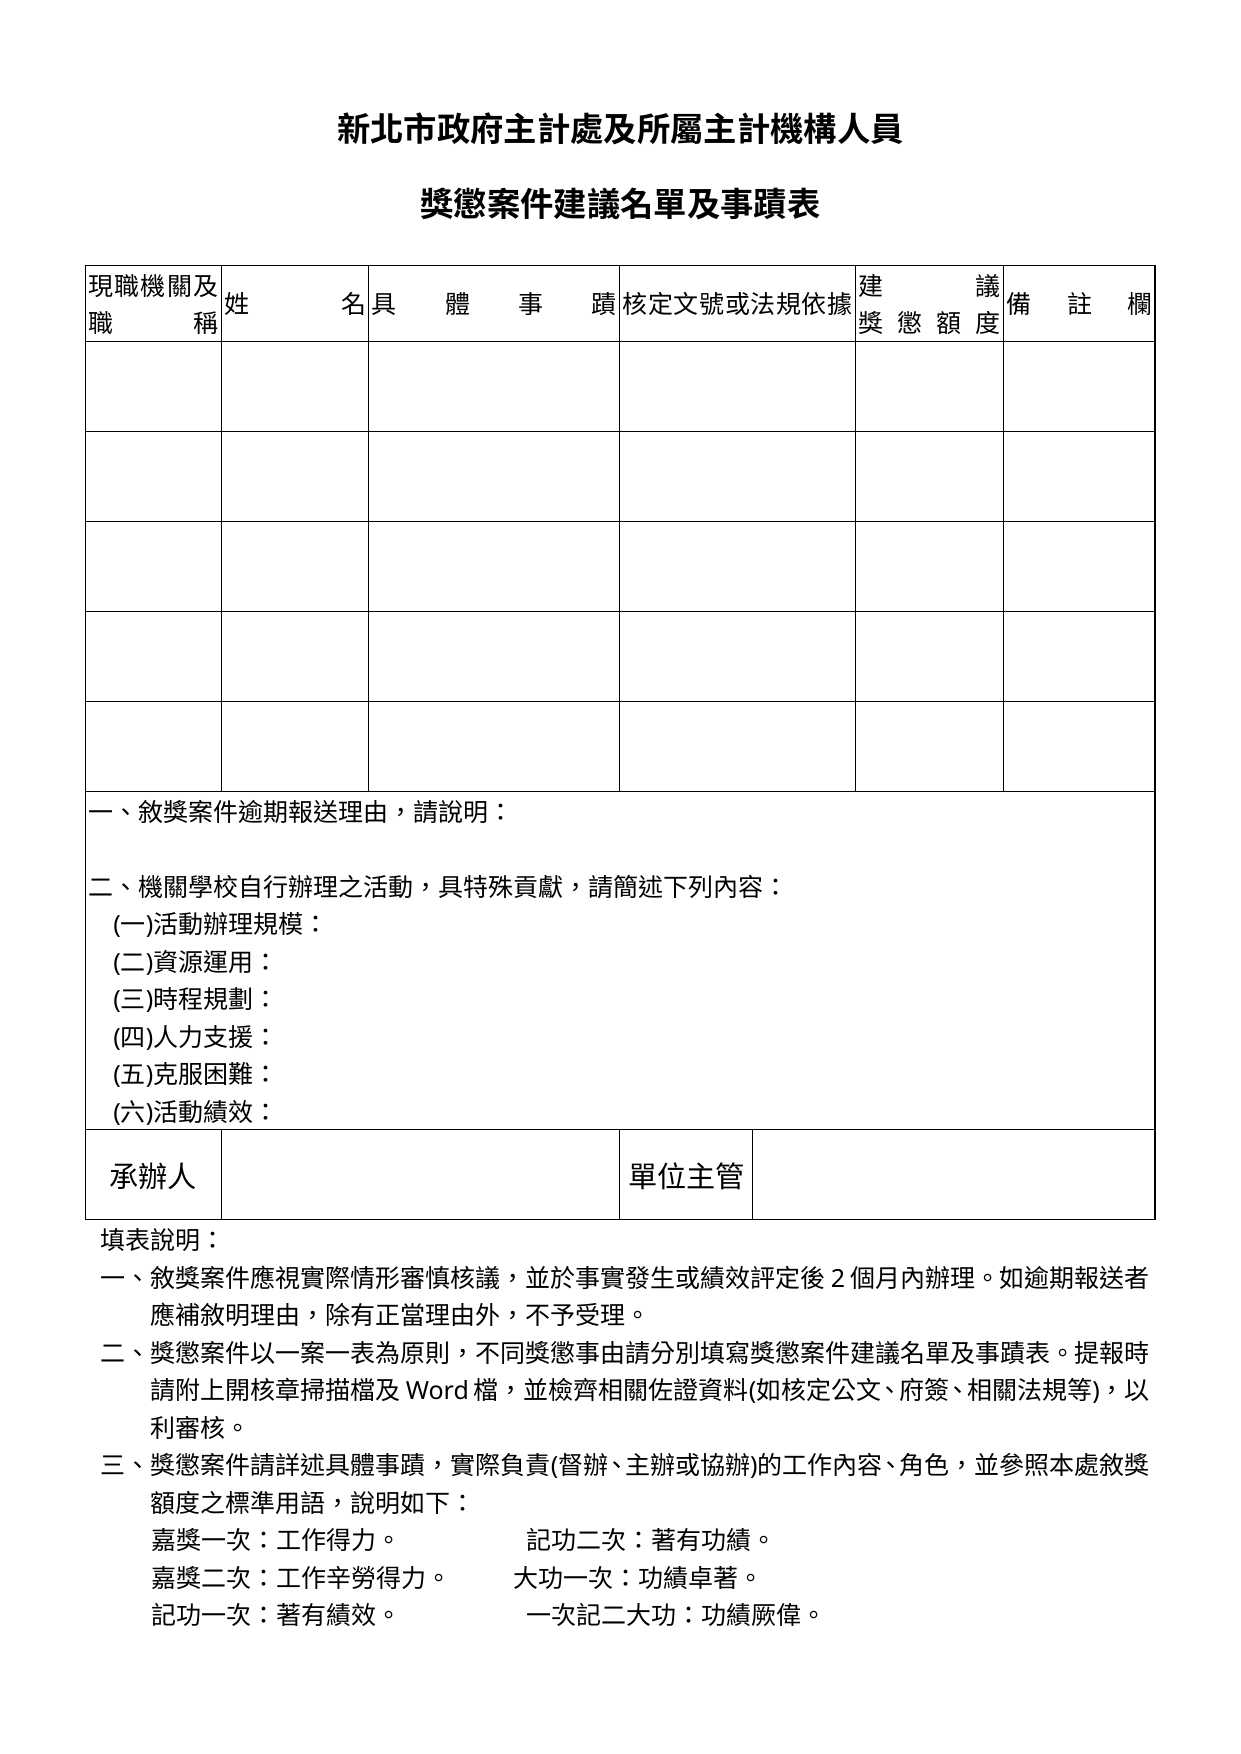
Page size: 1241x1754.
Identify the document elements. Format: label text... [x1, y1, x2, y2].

table_cell [1004, 702, 1154, 791]
table_cell [620, 522, 855, 611]
text 嘉獎一次：工作得力。 記功二次：著有功績。 [151, 1520, 1149, 1558]
table_cell [222, 702, 368, 791]
table_cell [1004, 522, 1154, 611]
table_cell [369, 702, 619, 791]
table_header 具體事蹟 [369, 266, 619, 341]
table_cell [856, 522, 1003, 611]
table_cell [620, 432, 855, 521]
table_cell [856, 612, 1003, 701]
table_cell [222, 522, 368, 611]
table_header 現職機關及職稱 [86, 266, 221, 341]
table_cell [86, 702, 221, 791]
table_cell [620, 342, 855, 431]
table_cell [222, 432, 368, 521]
table_cell [753, 1130, 1154, 1219]
table_cell [86, 342, 221, 431]
table_cell [222, 1130, 619, 1219]
text 嘉獎二次：工作辛勞得力。 大功一次：功績卓著。 [151, 1558, 1149, 1595]
text 填表說明： [101, 1220, 1149, 1258]
table_cell [369, 432, 619, 521]
table_cell [86, 612, 221, 701]
table_cell [856, 432, 1003, 521]
text 新北市政府主計處及所屬主計機構人員 [118, 89, 1122, 164]
text 獎懲案件建議名單及事蹟表 [118, 164, 1122, 239]
table_cell 一、敘獎案件逾期報送理由，請說明： 二、機關學校自行辦理之活動，具特殊貢獻，請簡述下列內容： (一)活動辦理規模： (二)資源運用： (三)時程規劃： (四)人力支援： (五)克服困難： (六)活動績效： [86, 792, 1154, 1129]
table_cell [222, 612, 368, 701]
table_cell [1004, 342, 1154, 431]
table_cell [369, 522, 619, 611]
table_cell [620, 612, 855, 701]
list 獎懲案件請詳述具體事蹟，實際負責(督辦、主辦或協辦)的工作內容、角色，並參照本處敘獎額度之標準用語，說明如下： [101, 1445, 1149, 1520]
table_header 建議 獎懲額度 [856, 266, 1003, 341]
table_cell 承辦人 [86, 1130, 221, 1219]
table_cell [369, 342, 619, 431]
table_cell [1004, 432, 1154, 521]
table_cell [1004, 612, 1154, 701]
table_header 備註欄 [1004, 266, 1154, 341]
text 記功一次：著有績效。 一次記二大功：功績厥偉。 [151, 1595, 1149, 1633]
table_cell [369, 612, 619, 701]
table_cell [86, 522, 221, 611]
table_cell 單位主管 [620, 1130, 752, 1219]
table_cell [222, 342, 368, 431]
table_header 核定文號或法規依據 [620, 266, 855, 341]
table_cell [856, 342, 1003, 431]
table_cell [86, 432, 221, 521]
list 獎懲案件以一案一表為原則，不同獎懲事由請分別填寫獎懲案件建議名單及事蹟表。提報時請附上開核章掃描檔及Word檔，並檢齊相關佐證資料(如核定公文、府簽、相關法規等)，以利審核。 [101, 1333, 1149, 1445]
table_cell [620, 702, 855, 791]
table_cell [856, 702, 1003, 791]
table_header 姓名 [222, 266, 368, 341]
list 敘獎案件應視實際情形審慎核議，並於事實發生或績效評定後2個月內辦理。如逾期報送者，應補敘明理由，除有正當理由外，不予受理。 [101, 1258, 1149, 1333]
